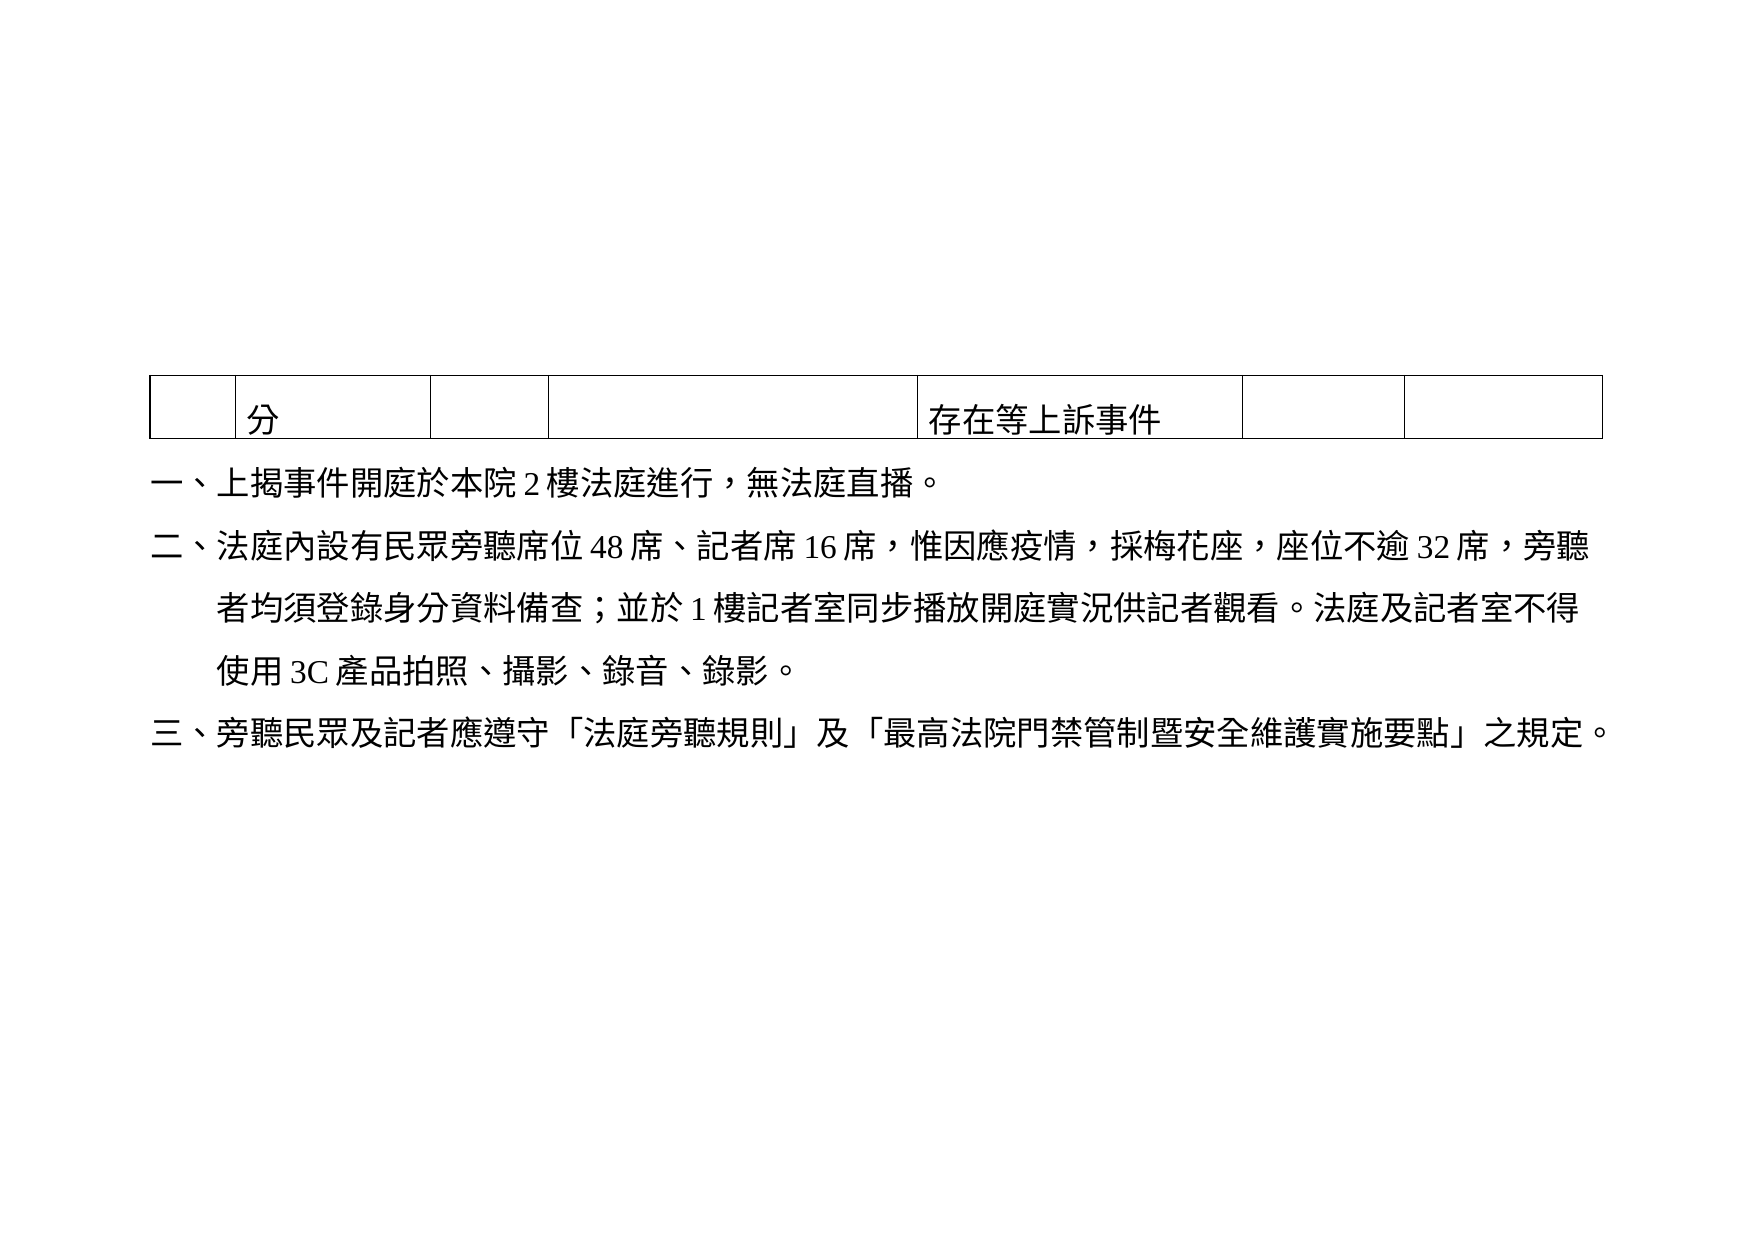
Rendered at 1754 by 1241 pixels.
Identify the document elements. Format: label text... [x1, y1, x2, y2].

table_cell 存在等上訴事件 [918, 376, 1242, 438]
table_cell 分 [236, 376, 430, 438]
table_cell [1243, 376, 1404, 438]
text 一、上揭事件開庭於本院2樓法庭進行，無法庭直播。 [150, 439, 1604, 502]
table_cell [431, 376, 548, 438]
text 三、旁聽民眾及記者應遵守「法庭旁聽規則」及「最高法院門禁管制暨安全維護實施要點」之規定。 [150, 689, 1604, 752]
text 二、法庭內設有民眾旁聽席位48席、記者席16席，惟因應疫情，採梅花座，座位不逾32席，旁聽者均須登錄身分資料備查；並於1樓記者室同步播放開庭實況供記者觀看。法庭及記者室不得使用3C產品拍照、攝影、錄音、錄影。 [150, 502, 1604, 689]
table_cell [151, 376, 235, 438]
table_cell [1405, 376, 1602, 438]
table_cell [549, 376, 917, 438]
